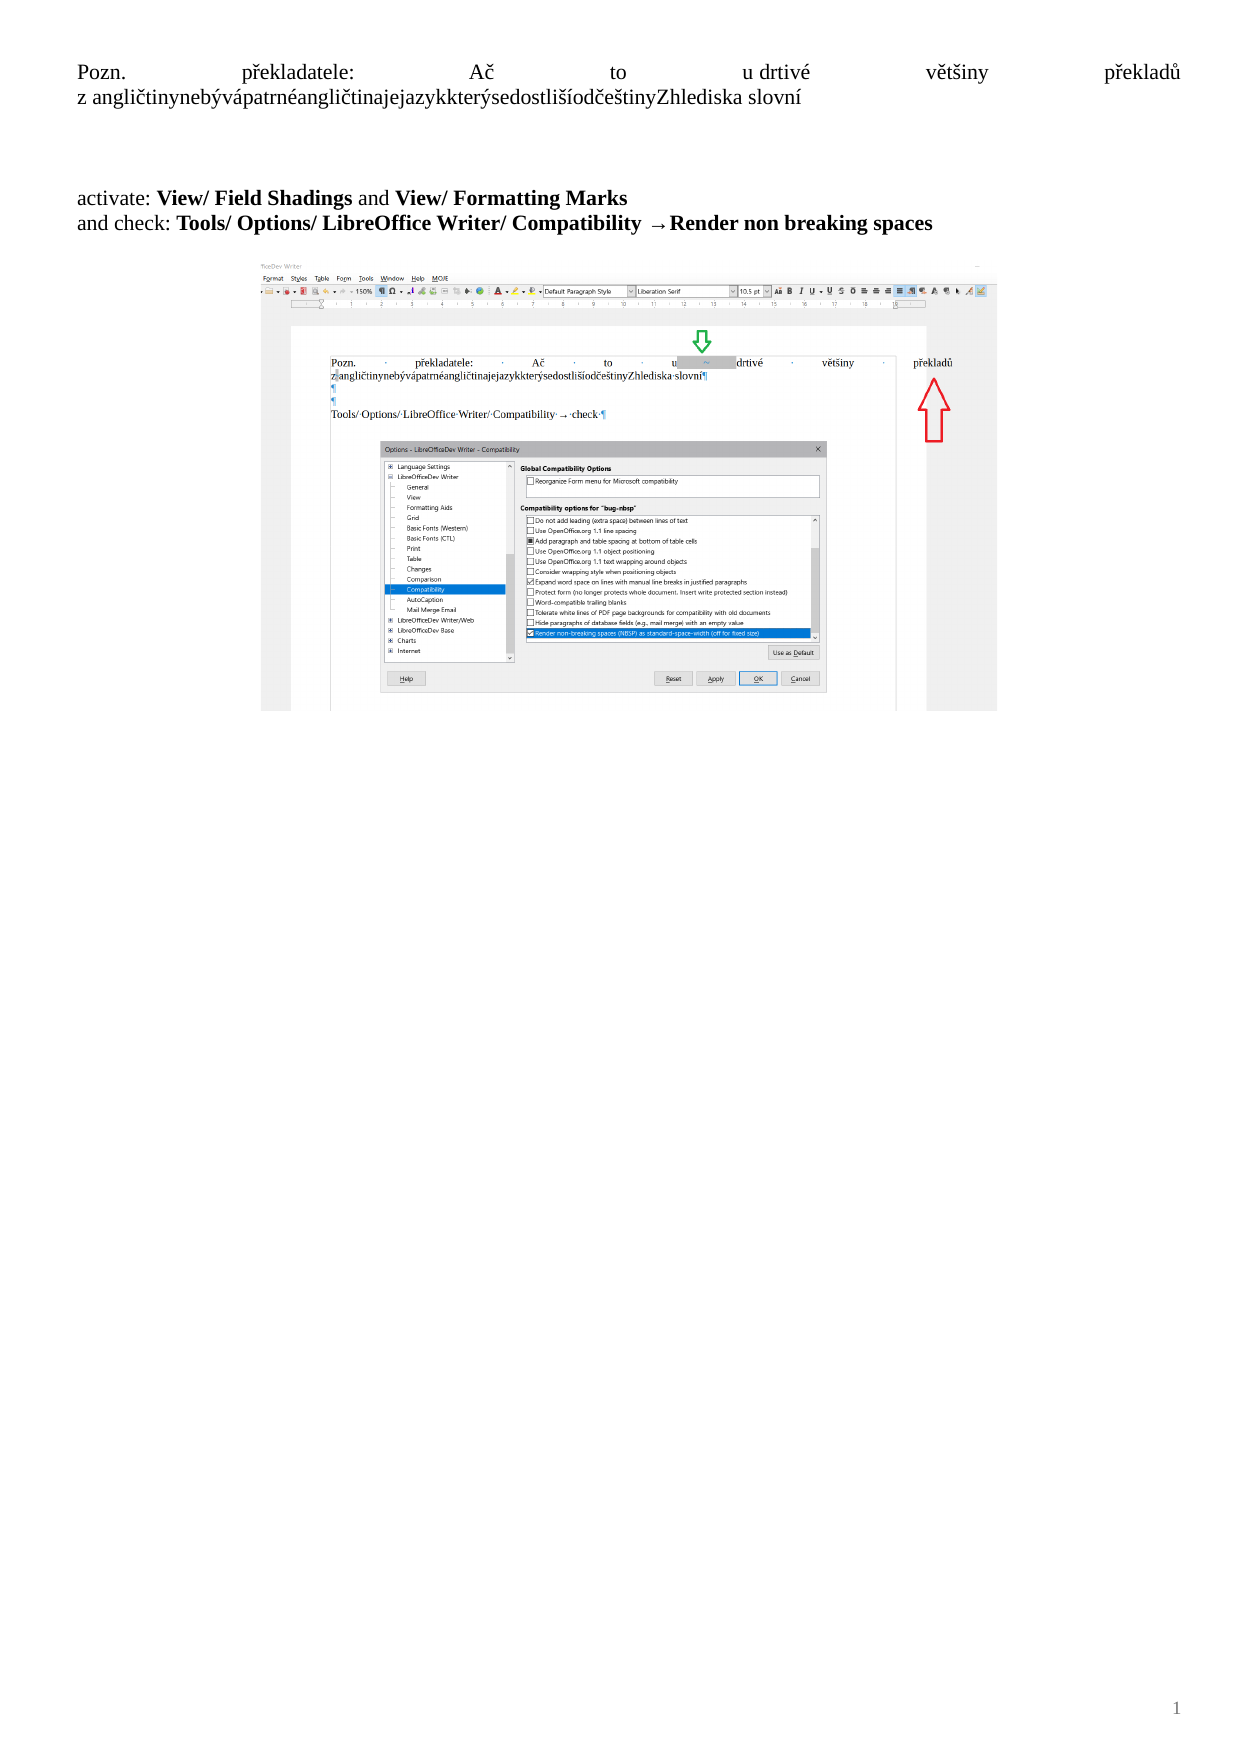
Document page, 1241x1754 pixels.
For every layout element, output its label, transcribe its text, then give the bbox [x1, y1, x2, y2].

text activate: View/ Field Shadings and View/ Formatting Marks [77, 185, 1181, 210]
text and check: Tools/ Options/ LibreOffice Writer/ Compatibility →Render non breaking spaces [77, 210, 1181, 236]
picture [260, 260, 998, 711]
text Pozn. překladatele: Ač to u drtivé většiny překladů z angličtinynebývápatrnéangličtinajejazykkterýsedostlišíodčeštinyZhlediska slovní [77, 59, 1181, 109]
